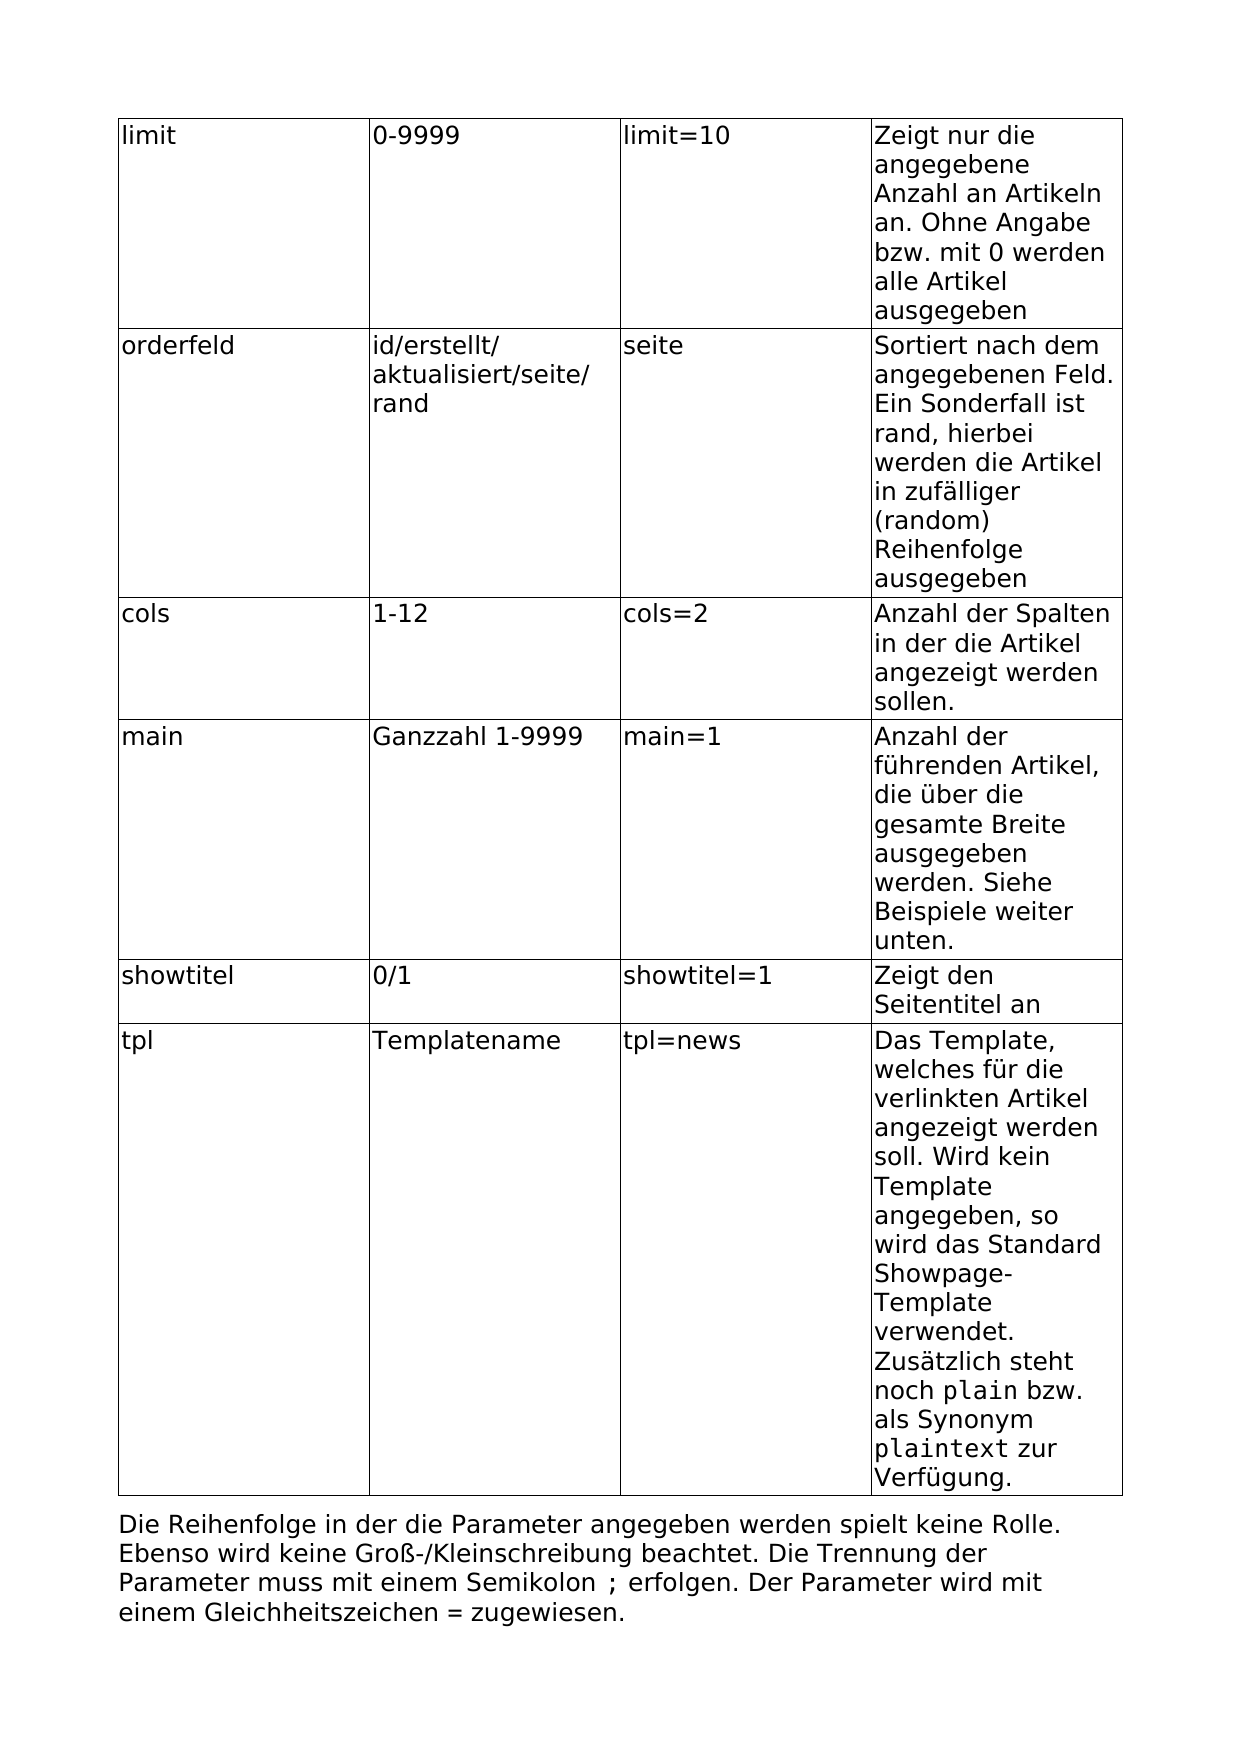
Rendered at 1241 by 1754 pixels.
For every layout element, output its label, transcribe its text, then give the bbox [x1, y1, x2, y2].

table_cell Anzahl der führenden Artikel, die über die gesamte Breite ausgegeben werden. Siehe Beispiele weiter unten. [872, 720, 1122, 958]
table_cell tpl [119, 1024, 369, 1495]
table_cell cols=2 [621, 598, 871, 719]
table_cell showtitel=1 [621, 960, 871, 1023]
table_cell limit=10 [621, 119, 871, 328]
table_cell seite [621, 329, 871, 597]
table_cell limit [119, 119, 369, 328]
table_cell showtitel [119, 960, 369, 1023]
table_cell id/erstellt/aktualisiert/seite/rand [370, 329, 620, 597]
table_cell Zeigt den Seitentitel an [872, 960, 1122, 1023]
text Die Reihenfolge in der die Parameter angegeben werden spielt keine Rolle. Ebenso wird keine Groß-/Kleinschreibung beachtet. Die Trennung der Parameter muss mit einem Semikolon ; erfolgen. Der Parameter wird mit einem Gleichheitszeichen = zugewiesen. [118, 1510, 1122, 1627]
table_cell main [119, 720, 369, 958]
table_cell Das Template, welches für die verlinkten Artikel angezeigt werden soll. Wird kein Template angegeben, so wird das Standard Showpage-Template verwendet. Zusätzlich steht noch plain bzw. als Synonym plaintext zur Verfügung. [872, 1024, 1122, 1495]
table_cell Ganzzahl 1-9999 [370, 720, 620, 958]
table_cell Templatename [370, 1024, 620, 1495]
table_cell 1-12 [370, 598, 620, 719]
table_cell tpl=news [621, 1024, 871, 1495]
table_cell Anzahl der Spalten in der die Artikel angezeigt werden sollen. [872, 598, 1122, 719]
table_cell 0-9999 [370, 119, 620, 328]
table_cell cols [119, 598, 369, 719]
table_cell orderfeld [119, 329, 369, 597]
table_cell Sortiert nach dem angegebenen Feld. Ein Sonderfall ist rand, hierbei werden die Artikel in zufälliger (random) Reihenfolge ausgegeben [872, 329, 1122, 597]
table_cell 0/1 [370, 960, 620, 1023]
table_cell main=1 [621, 720, 871, 958]
table_cell Zeigt nur die angegebene Anzahl an Artikeln an. Ohne Angabe bzw. mit 0 werden alle Artikel ausgegeben [872, 119, 1122, 328]
